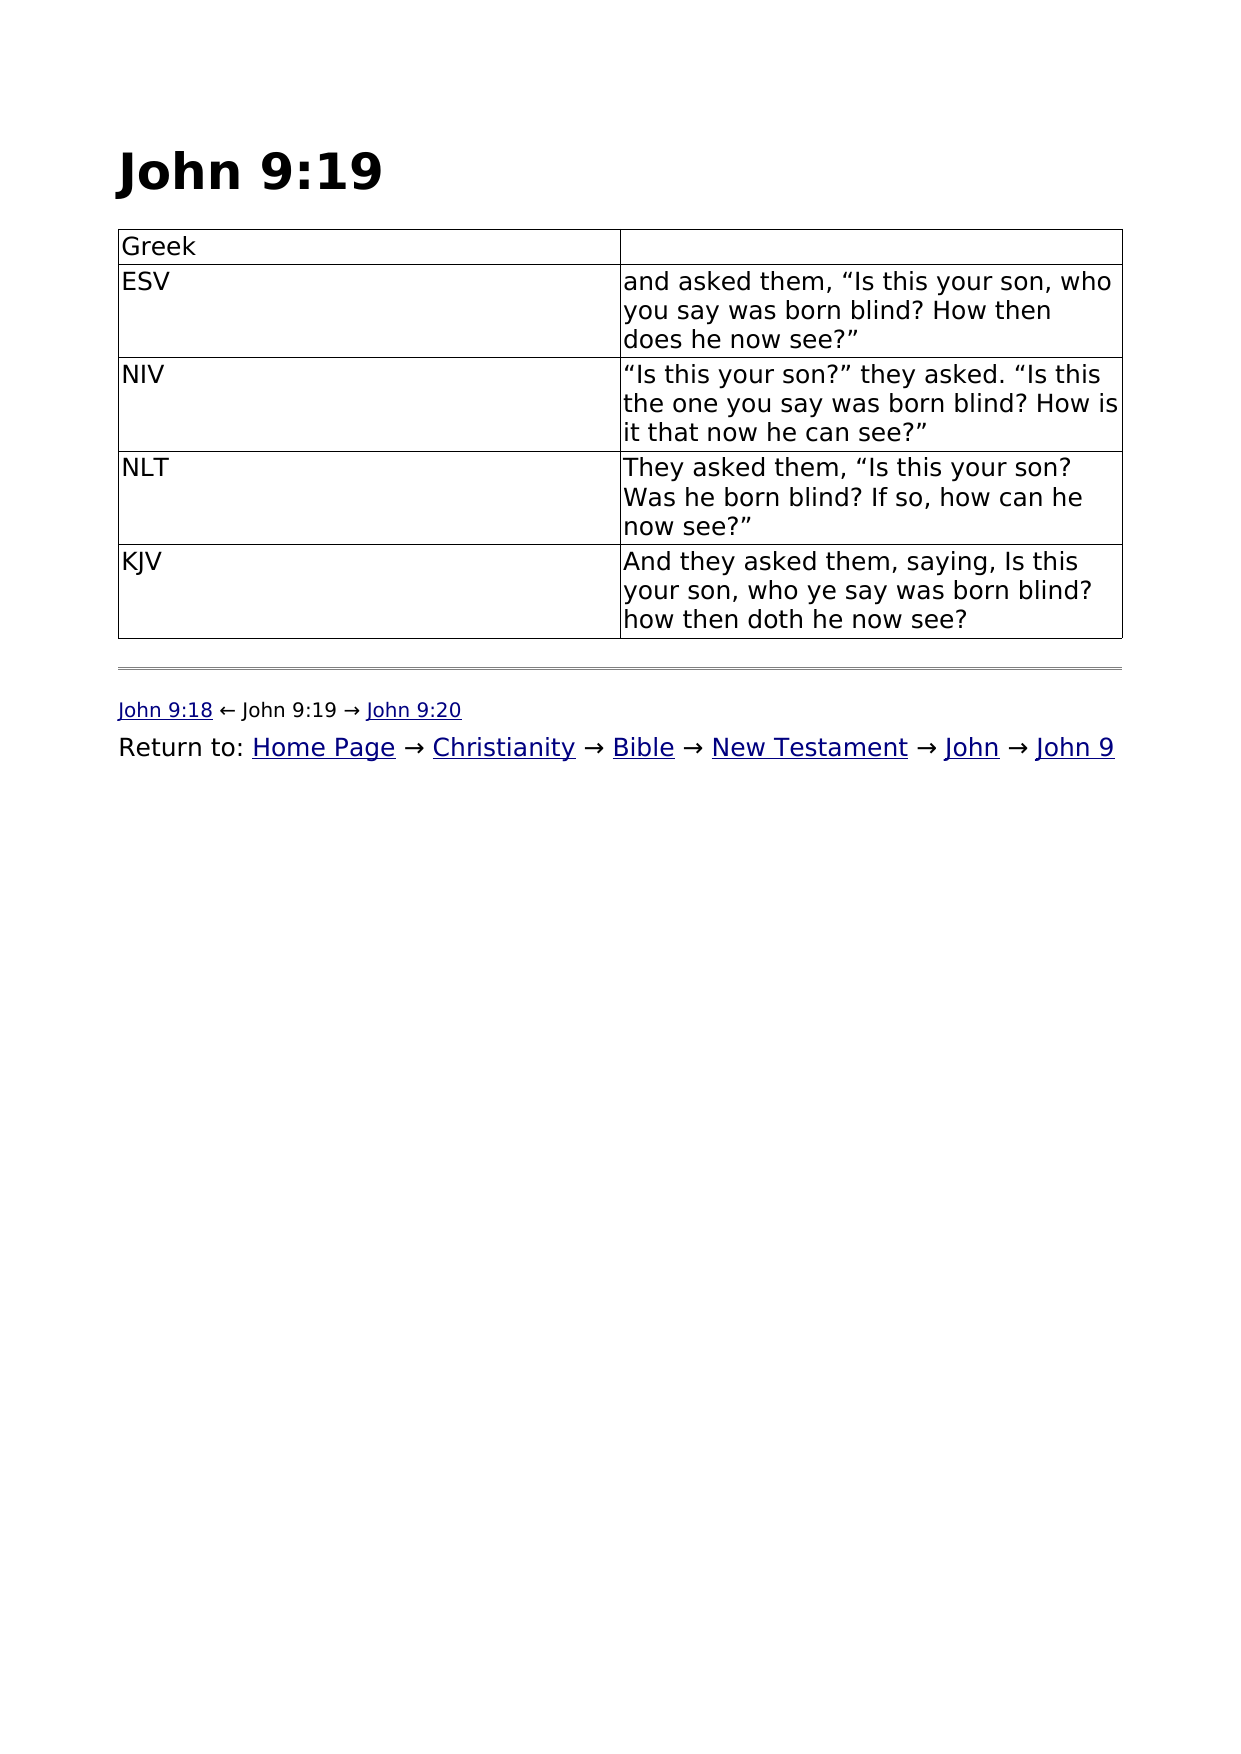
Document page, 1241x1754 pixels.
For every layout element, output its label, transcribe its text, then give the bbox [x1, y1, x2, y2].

table_cell NIV [119, 358, 620, 451]
table_cell ESV [119, 265, 620, 357]
table_cell NLT [119, 452, 620, 544]
table_header Greek [119, 230, 620, 264]
subtitle John 9:19 [118, 143, 1122, 201]
table_cell and asked them, “Is this your son, who you say was born blind? How then does he now see?” [621, 265, 1122, 357]
table_cell KJV [119, 545, 620, 637]
table_cell And they asked them, saying, Is this your son, who ye say was born blind? how then doth he now see? [621, 545, 1122, 637]
table_cell “Is this your son?” they asked. “Is this the one you say was born blind? How is it that now he can see?” [621, 358, 1122, 451]
text Return to: Home Page → Christianity → Bible → New Testament → John → John 9 [118, 733, 1122, 762]
table_header [621, 230, 1122, 264]
table_cell They asked them, “Is this your son? Was he born blind? If so, how can he now see?” [621, 452, 1122, 544]
text John 9:18 ← John 9:19 → John 9:20 [118, 699, 1122, 733]
